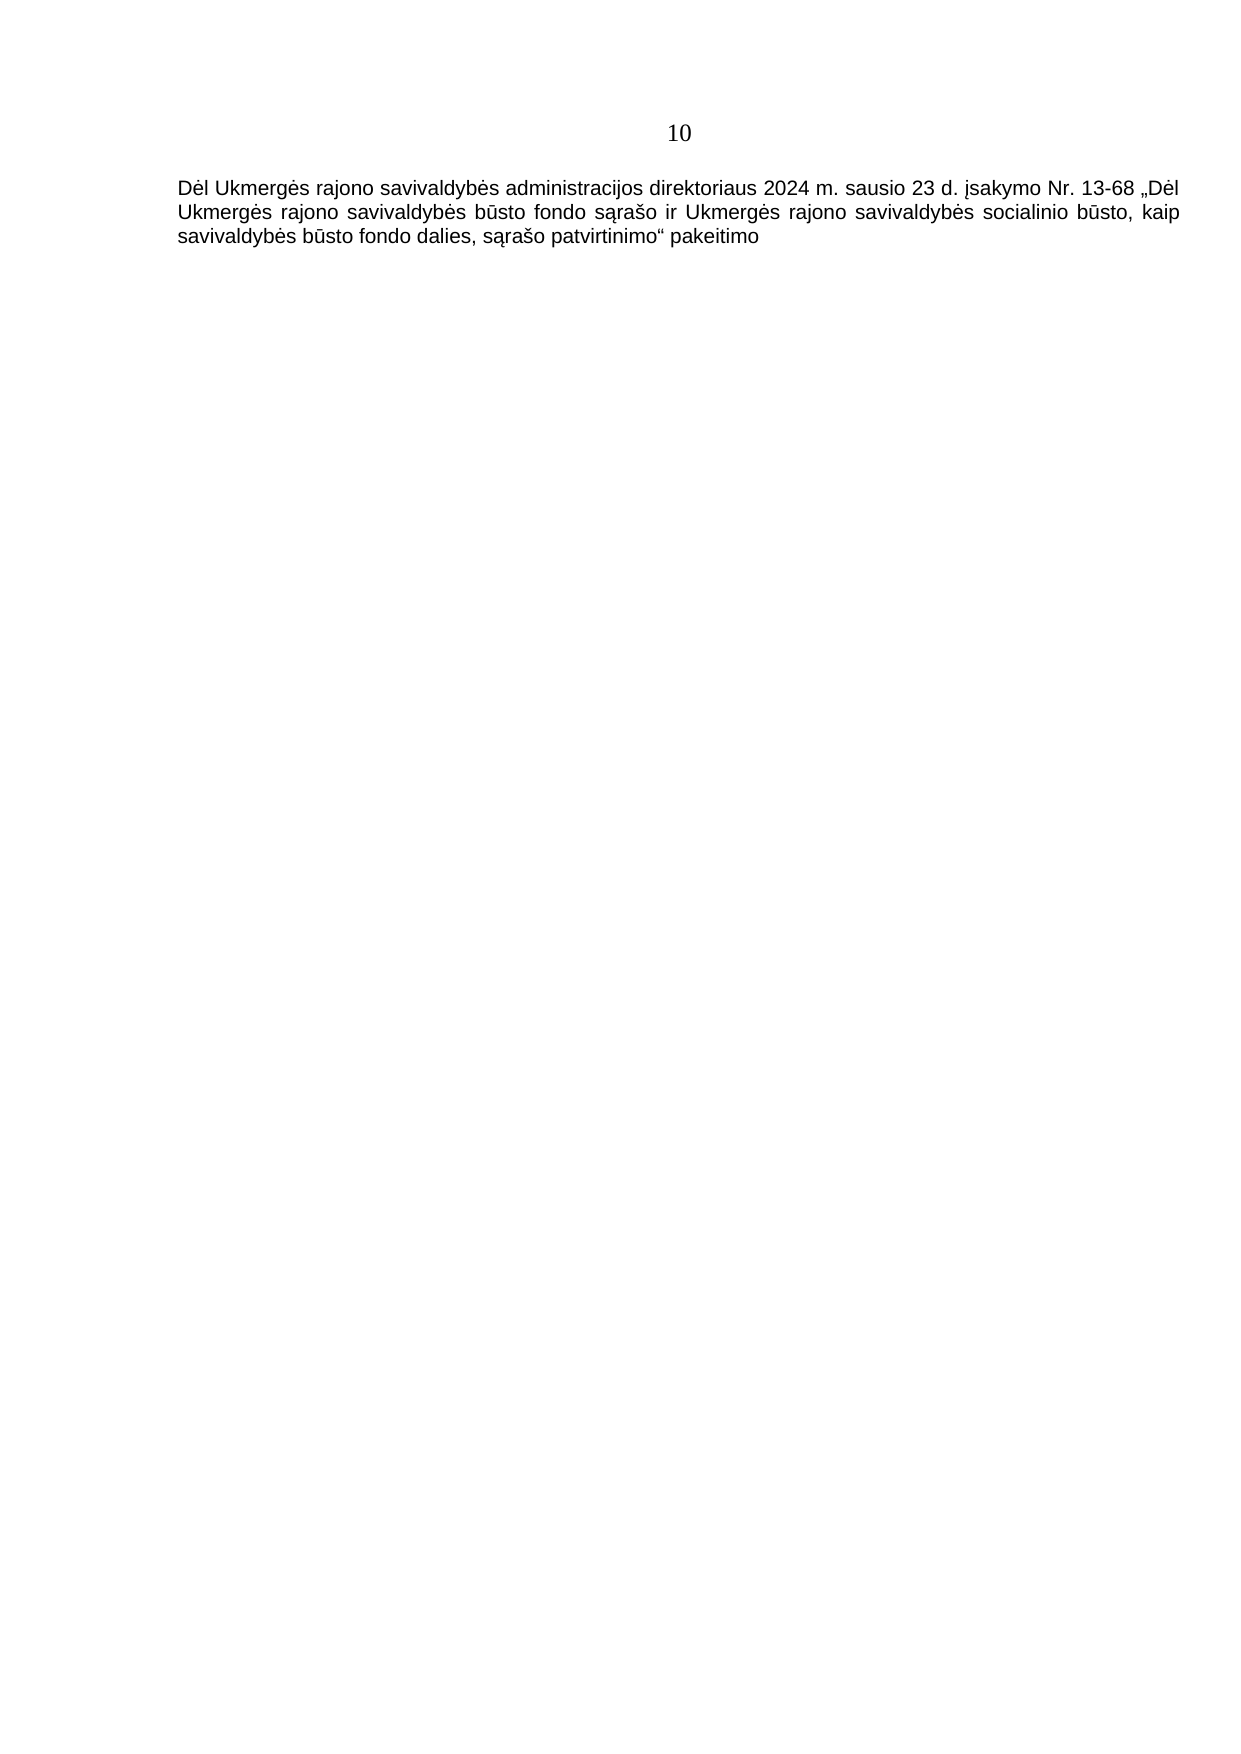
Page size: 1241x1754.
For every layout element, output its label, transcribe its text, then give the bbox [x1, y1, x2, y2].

text Dėl Ukmergės rajono savivaldybės administracijos direktoriaus 2024 m. sausio 23 d. įsakymo Nr. 13-68 „Dėl Ukmergės rajono savivaldybės būsto fondo sąrašo ir Ukmergės rajono savivaldybės socialinio būsto, kaip savivaldybės būsto fondo dalies, sąrašo patvirtinimo“ pakeitimo [177, 176, 1181, 247]
